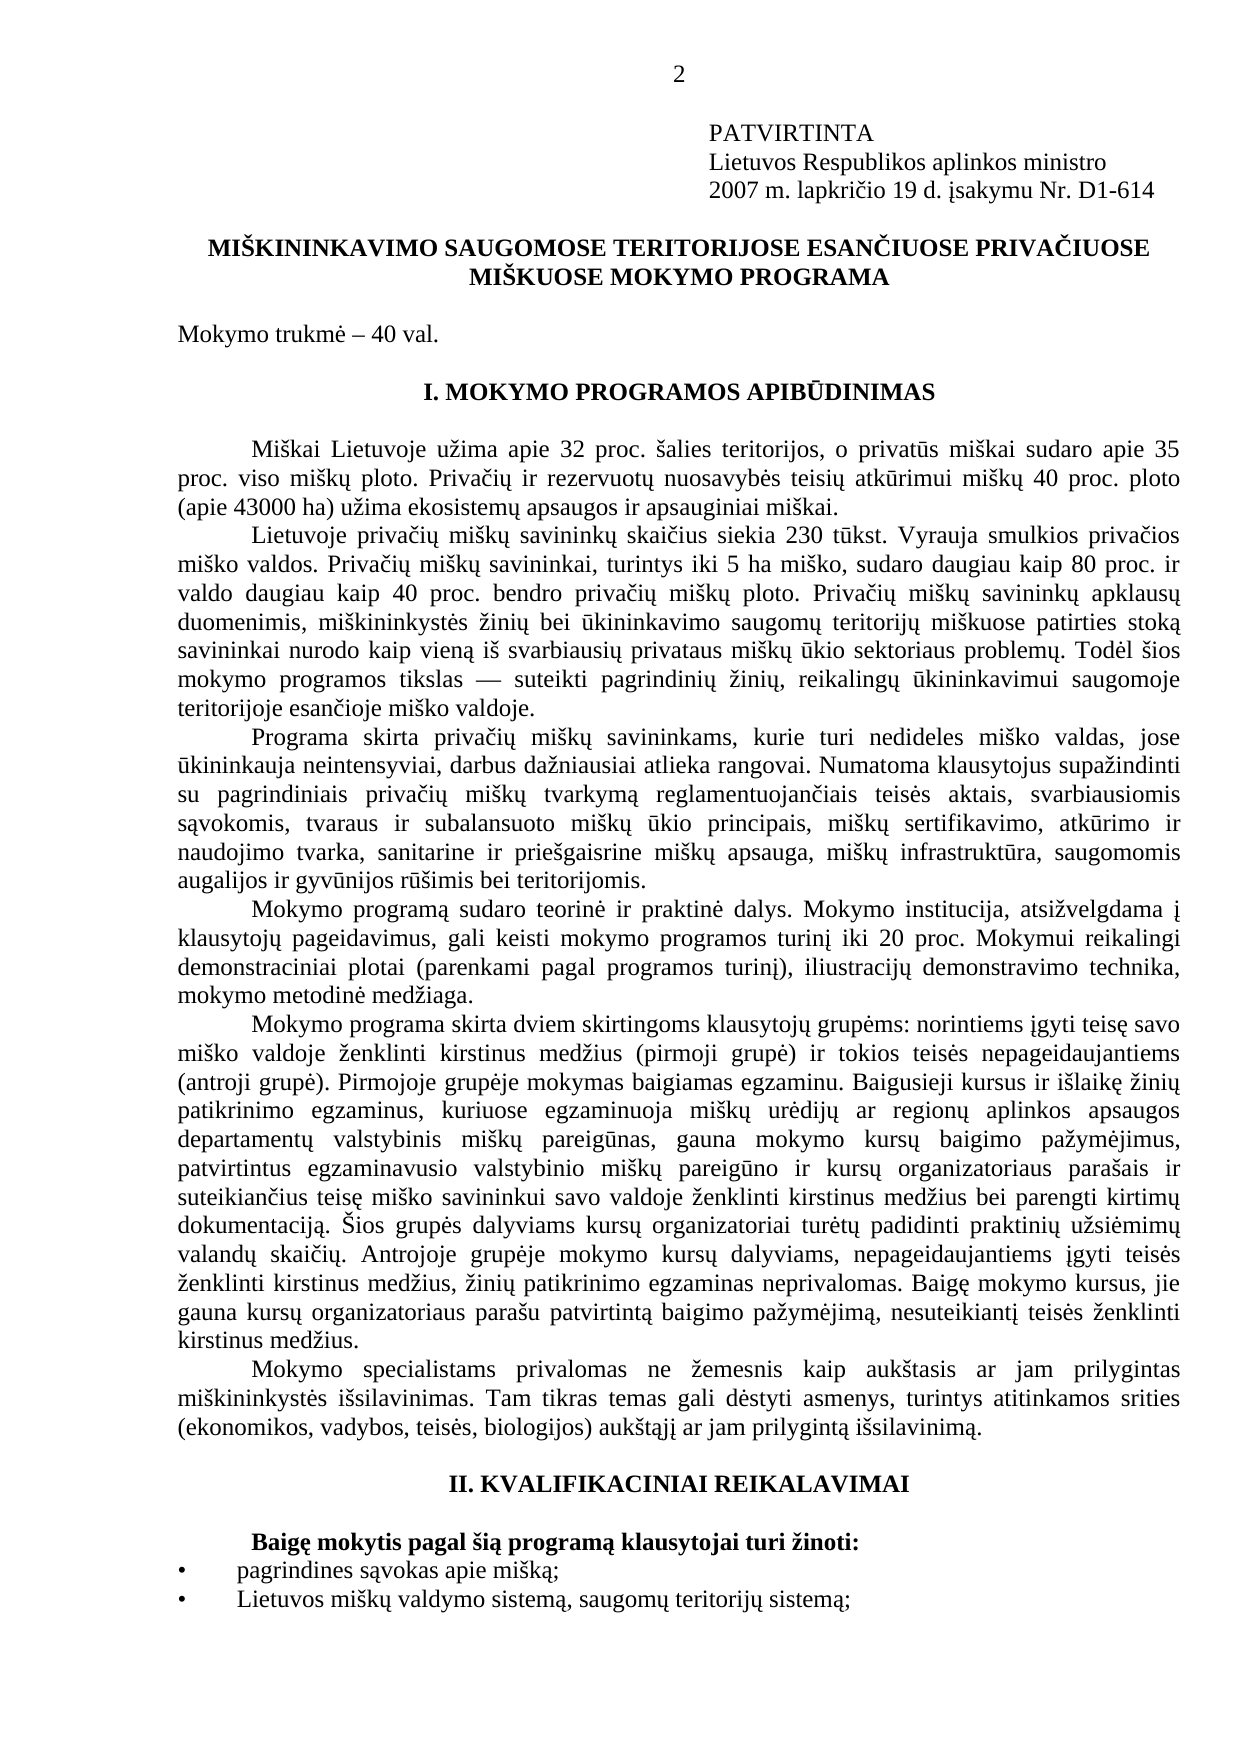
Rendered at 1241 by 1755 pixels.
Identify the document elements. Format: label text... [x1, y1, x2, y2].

text II. KVALIFIKACINIAI REIKALAVIMAI [177, 1469, 1181, 1498]
text Mokymo programą sudaro teorinė ir praktinė dalys. Mokymo institucija, atsižvelgdama į klausytojų pageidavimus, gali keisti mokymo programos turinį iki 20 proc. Mokymui reikalingi demonstraciniai plotai (parenkami pagal programos turinį), iliustracijų demonstravimo technika, mokymo metodinė medžiaga. [177, 894, 1181, 1009]
text Mokymo specialistams privalomas ne žemesnis kaip aukštasis ar jam prilygintas miškininkystės išsilavinimas. Tam tikras temas gali dėstyti asmenys, turintys atitinkamos srities (ekonomikos, vadybos, teisės, biologijos) aukštąjį ar jam prilygintą išsilavinimą. [177, 1354, 1181, 1441]
text • Lietuvos miškų valdymo sistemą, saugomų teritorijų sistemą; [177, 1584, 1181, 1613]
text Miškai Lietuvoje užima apie 32 proc. šalies teritorijos, o privatūs miškai sudaro apie 35 proc. viso miškų ploto. Privačių ir rezervuotų nuosavybės teisių atkūrimui miškų 40 proc. ploto (apie 43000 ha) užima ekosistemų apsaugos ir apsauginiai miškai. [177, 434, 1181, 521]
text Baigę mokytis pagal šią programą klausytojai turi žinoti: [177, 1527, 1181, 1556]
text 2007 m. lapkričio 19 d. įsakymu Nr. D1-614 [177, 176, 1181, 204]
text Lietuvos Respublikos aplinkos ministro [177, 147, 1181, 176]
text Mokymo trukmė – 40 val. [177, 319, 1181, 348]
text Lietuvoje privačių miškų savininkų skaičius siekia 230 tūkst. Vyrauja smulkios privačios miško valdos. Privačių miškų savininkai, turintys iki 5 ha miško, sudaro daugiau kaip 80 proc. ir valdo daugiau kaip 40 proc. bendro privačių miškų ploto. Privačių miškų savininkų apklausų duomenimis, miškininkystės žinių bei ūkininkavimo saugomų teritorijų miškuose patirties stoką savininkai nurodo kaip vieną iš svarbiausių privataus miškų ūkio sektoriaus problemų. Todėl šios mokymo programos tikslas — suteikti pagrindinių žinių, reikalingų ūkininkavimui saugomoje teritorijoje esančioje miško valdoje. [177, 521, 1181, 722]
text Mokymo programa skirta dviem skirtingoms klausytojų grupėms: norintiems įgyti teisę savo miško valdoje ženklinti kirstinus medžius (pirmoji grupė) ir tokios teisės nepageidaujantiems (antroji grupė). Pirmojoje grupėje mokymas baigiamas egzaminu. Baigusieji kursus ir išlaikę žinių patikrinimo egzaminus, kuriuose egzaminuoja miškų urėdijų ar regionų aplinkos apsaugos departamentų valstybinis miškų pareigūnas, gauna mokymo kursų baigimo pažymėjimus, patvirtintus egzaminavusio valstybinio miškų pareigūno ir kursų organizatoriaus parašais ir suteikiančius teisę miško savininkui savo valdoje ženklinti kirstinus medžius bei parengti kirtimų dokumentaciją. Šios grupės dalyviams kursų organizatoriai turėtų padidinti praktinių užsiėmimų valandų skaičių. Antrojoje grupėje mokymo kursų dalyviams, nepageidaujantiems įgyti teisės ženklinti kirstinus medžius, žinių patikrinimo egzaminas neprivalomas. Baigę mokymo kursus, jie gauna kursų organizatoriaus parašu patvirtintą baigimo pažymėjimą, nesuteikiantį teisės ženklinti kirstinus medžius. [177, 1009, 1181, 1354]
text I. MOKYMO PROGRAMOS APIBŪDINIMAS [177, 377, 1181, 406]
text • pagrindines sąvokas apie mišką; [177, 1556, 1181, 1584]
text MIŠKININKAVIMO SAUGOMOSE TERITORIJOSE ESANČIUOSE PRIVAČIUOSE MIŠKUOSE MOKYMO PROGRAMA [177, 233, 1181, 291]
text Programa skirta privačių miškų savininkams, kurie turi nedideles miško valdas, jose ūkininkauja neintensyviai, darbus dažniausiai atlieka rangovai. Numatoma klausytojus supažindinti su pagrindiniais privačių miškų tvarkymą reglamentuojančiais teisės aktais, svarbiausiomis sąvokomis, tvaraus ir subalansuoto miškų ūkio principais, miškų sertifikavimo, atkūrimo ir naudojimo tvarka, sanitarine ir priešgaisrine miškų apsauga, miškų infrastruktūra, saugomomis augalijos ir gyvūnijos rūšimis bei teritorijomis. [177, 722, 1181, 894]
text PATVIRTINTA [177, 118, 1181, 147]
